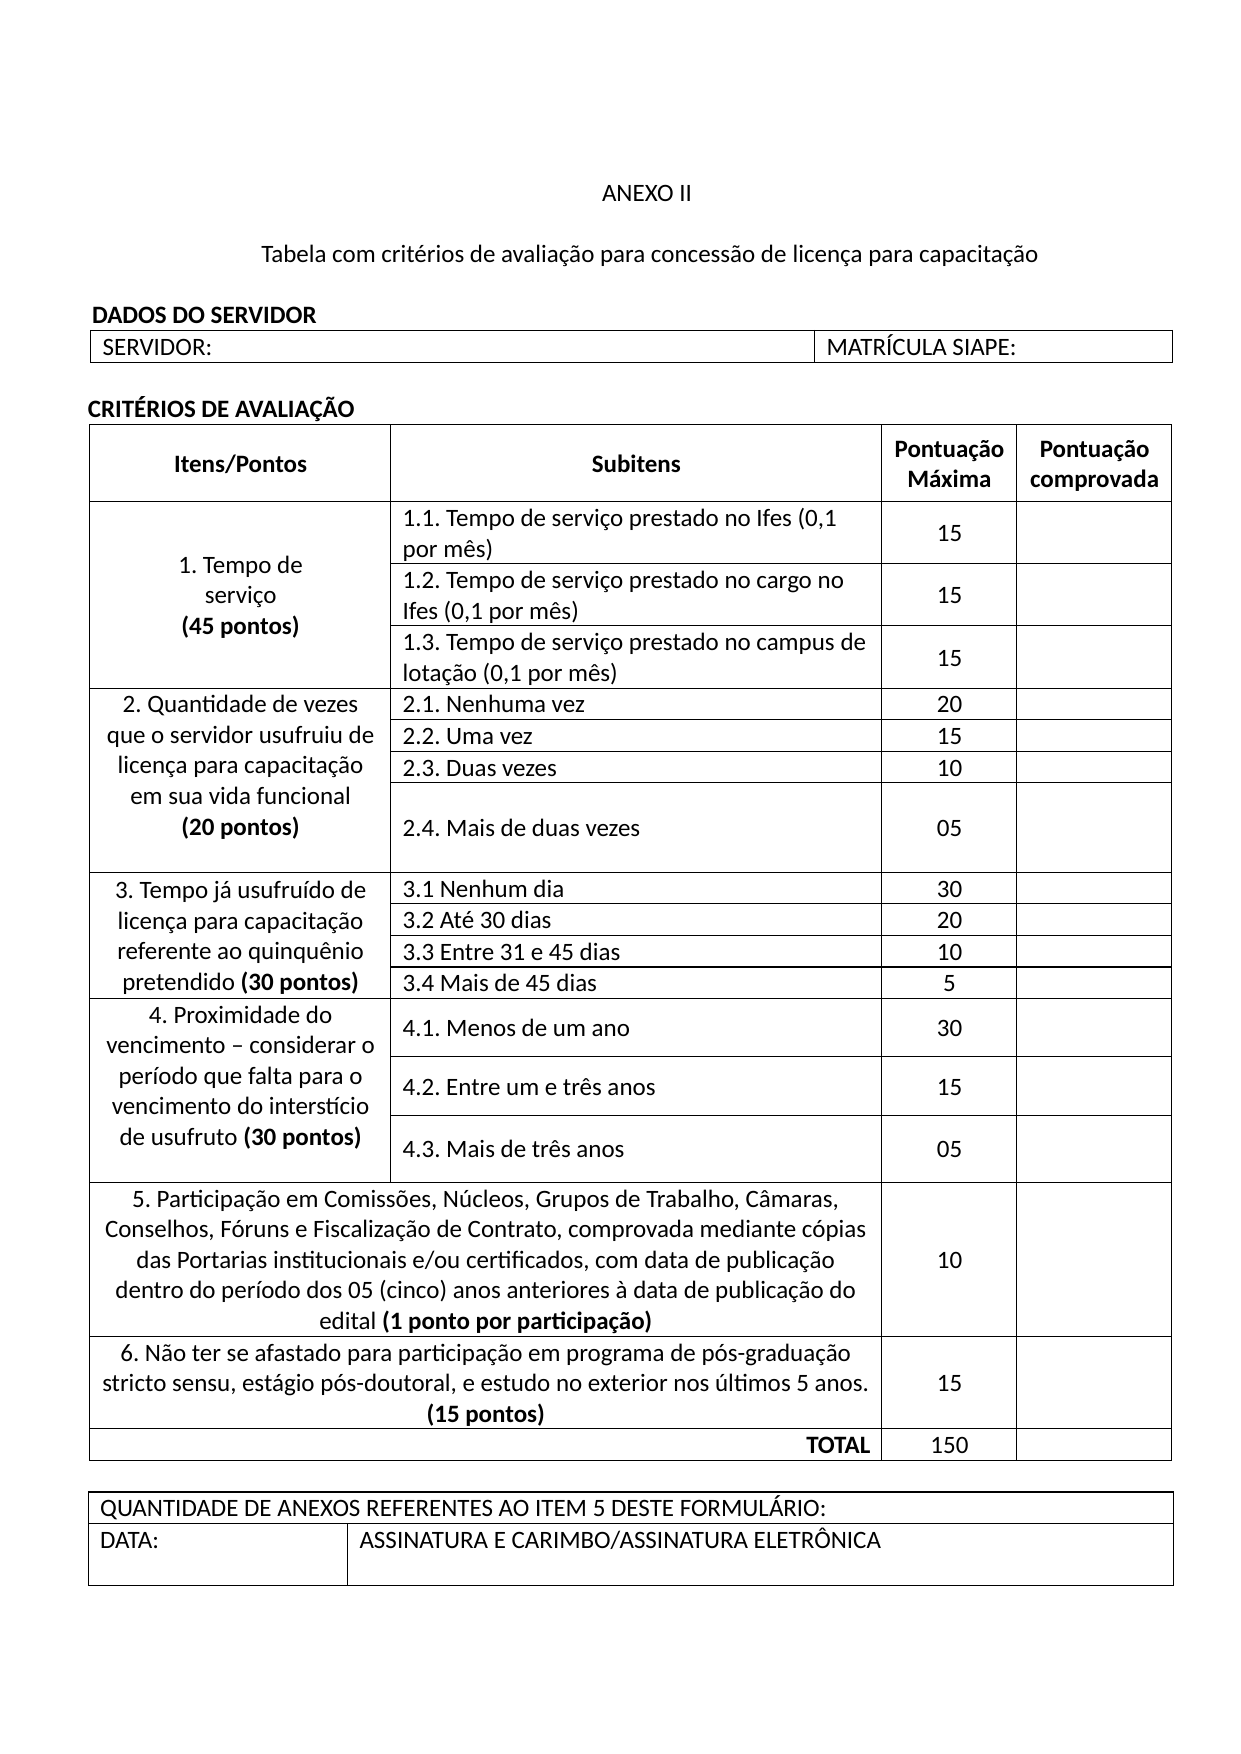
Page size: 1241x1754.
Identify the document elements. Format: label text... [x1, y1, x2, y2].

table_header Itens/Pontos [90, 425, 390, 501]
table_cell 1. Tempo de serviço (45 pontos) [90, 502, 390, 687]
table_cell [1017, 904, 1171, 935]
table_cell 2.2. Uma vez [391, 720, 881, 751]
text DADOS DO SERVIDOR [92, 299, 1122, 330]
table_cell 3. Tempo já usufruído de licença para capacitação referente ao quinquênio pretendido (30 pontos) [90, 873, 390, 998]
table_cell 30 [882, 999, 1016, 1056]
table_cell 1.2. Tempo de serviço prestado no cargo no Ifes (0,1 por mês) [391, 564, 881, 625]
table_cell 15 [882, 564, 1016, 625]
table_cell [1017, 1116, 1171, 1182]
table_cell 3.2 Até 30 dias [391, 904, 881, 935]
table_cell 1.1. Tempo de serviço prestado no Ifes (0,1 por mês) [391, 502, 881, 563]
text CRITÉRIOS DE AVALIAÇÃO [88, 394, 1122, 424]
table_cell TOTAL [90, 1429, 881, 1460]
table_cell DATA: [89, 1524, 347, 1585]
table_header Subitens [391, 425, 881, 501]
table_cell [1017, 1337, 1171, 1428]
table_cell 30 [882, 873, 1016, 903]
table_cell [1017, 626, 1171, 687]
table_cell [1017, 752, 1171, 782]
table_cell 05 [882, 783, 1016, 872]
table_cell 2.3. Duas vezes [391, 752, 881, 782]
table_cell 5. Participação em Comissões, Núcleos, Grupos de Trabalho, Câmaras, Conselhos, Fóruns e Fiscalização de Contrato, comprovada mediante cópias das Portarias institucionais e/ou certificados, com data de publicação dentro do período dos 05 (cinco) anos anteriores à data de publicação do edital (1 ponto por participação) [90, 1183, 881, 1336]
table_cell 3.3 Entre 31 e 45 dias [391, 936, 881, 966]
table_cell ASSINATURA E CARIMBO/ASSINATURA ELETRÔNICA [348, 1524, 1173, 1585]
table_cell 4.1. Menos de um ano [391, 999, 881, 1056]
table_cell 4.2. Entre um e três anos [391, 1057, 881, 1114]
table_cell [1017, 783, 1171, 872]
table_cell 3.4 Mais de 45 dias [391, 968, 881, 998]
table_cell [1017, 1057, 1171, 1114]
table_cell [1017, 502, 1171, 563]
table_cell 1.3. Tempo de serviço prestado no campus de lotação (0,1 por mês) [391, 626, 881, 687]
table_cell [1017, 689, 1171, 719]
table_cell 10 [882, 1183, 1016, 1336]
table_header Pontuação comprovada [1017, 425, 1171, 501]
table_header SERVIDOR: [91, 331, 814, 362]
table_cell 5 [882, 968, 1016, 998]
table_cell 3.1 Nenhum dia [391, 873, 881, 903]
table_cell 150 [882, 1429, 1016, 1460]
table_cell 15 [882, 720, 1016, 751]
table_cell 6. Não ter se afastado para participação em programa de pós-graduação stricto sensu, estágio pós-doutoral, e estudo no exterior nos últimos 5 anos. (15 pontos) [90, 1337, 881, 1428]
table_cell [1017, 1183, 1171, 1336]
table_cell 15 [882, 1337, 1016, 1428]
table_cell 2.1. Nenhuma vez [391, 689, 881, 719]
table_cell [1017, 936, 1171, 966]
table_cell [1017, 720, 1171, 751]
table_header MATRÍCULA SIAPE: [815, 331, 1172, 362]
table_cell 15 [882, 1057, 1016, 1114]
table_cell 2. Quantidade de vezes que o servidor usufruiu de licença para capacitação em sua vida funcional (20 pontos) [90, 689, 390, 872]
table_header QUANTIDADE DE ANEXOS REFERENTES AO ITEM 5 DESTE FORMULÁRIO: [89, 1493, 1173, 1523]
table_cell 4. Proximidade do vencimento – considerar o período que falta para o vencimento do interstício de usufruto (30 pontos) [90, 999, 390, 1182]
table_cell 20 [882, 904, 1016, 935]
table_cell [1017, 873, 1171, 903]
table_cell 05 [882, 1116, 1016, 1182]
table_cell 4.3. Mais de três anos [391, 1116, 881, 1182]
table_cell 15 [882, 626, 1016, 687]
table_cell [1017, 999, 1171, 1056]
table_cell [1017, 968, 1171, 998]
table_cell [1017, 564, 1171, 625]
table_cell 15 [882, 502, 1016, 563]
table_header Pontuação Máxima [882, 425, 1016, 501]
table_cell [1017, 1429, 1171, 1460]
text ANEXO II [177, 177, 1122, 208]
table_cell 10 [882, 752, 1016, 782]
table_cell 20 [882, 689, 1016, 719]
text Tabela com critérios de avaliação para concessão de licença para capacitação [177, 238, 1122, 269]
table_cell 10 [882, 936, 1016, 966]
table_cell 2.4. Mais de duas vezes [391, 783, 881, 872]
